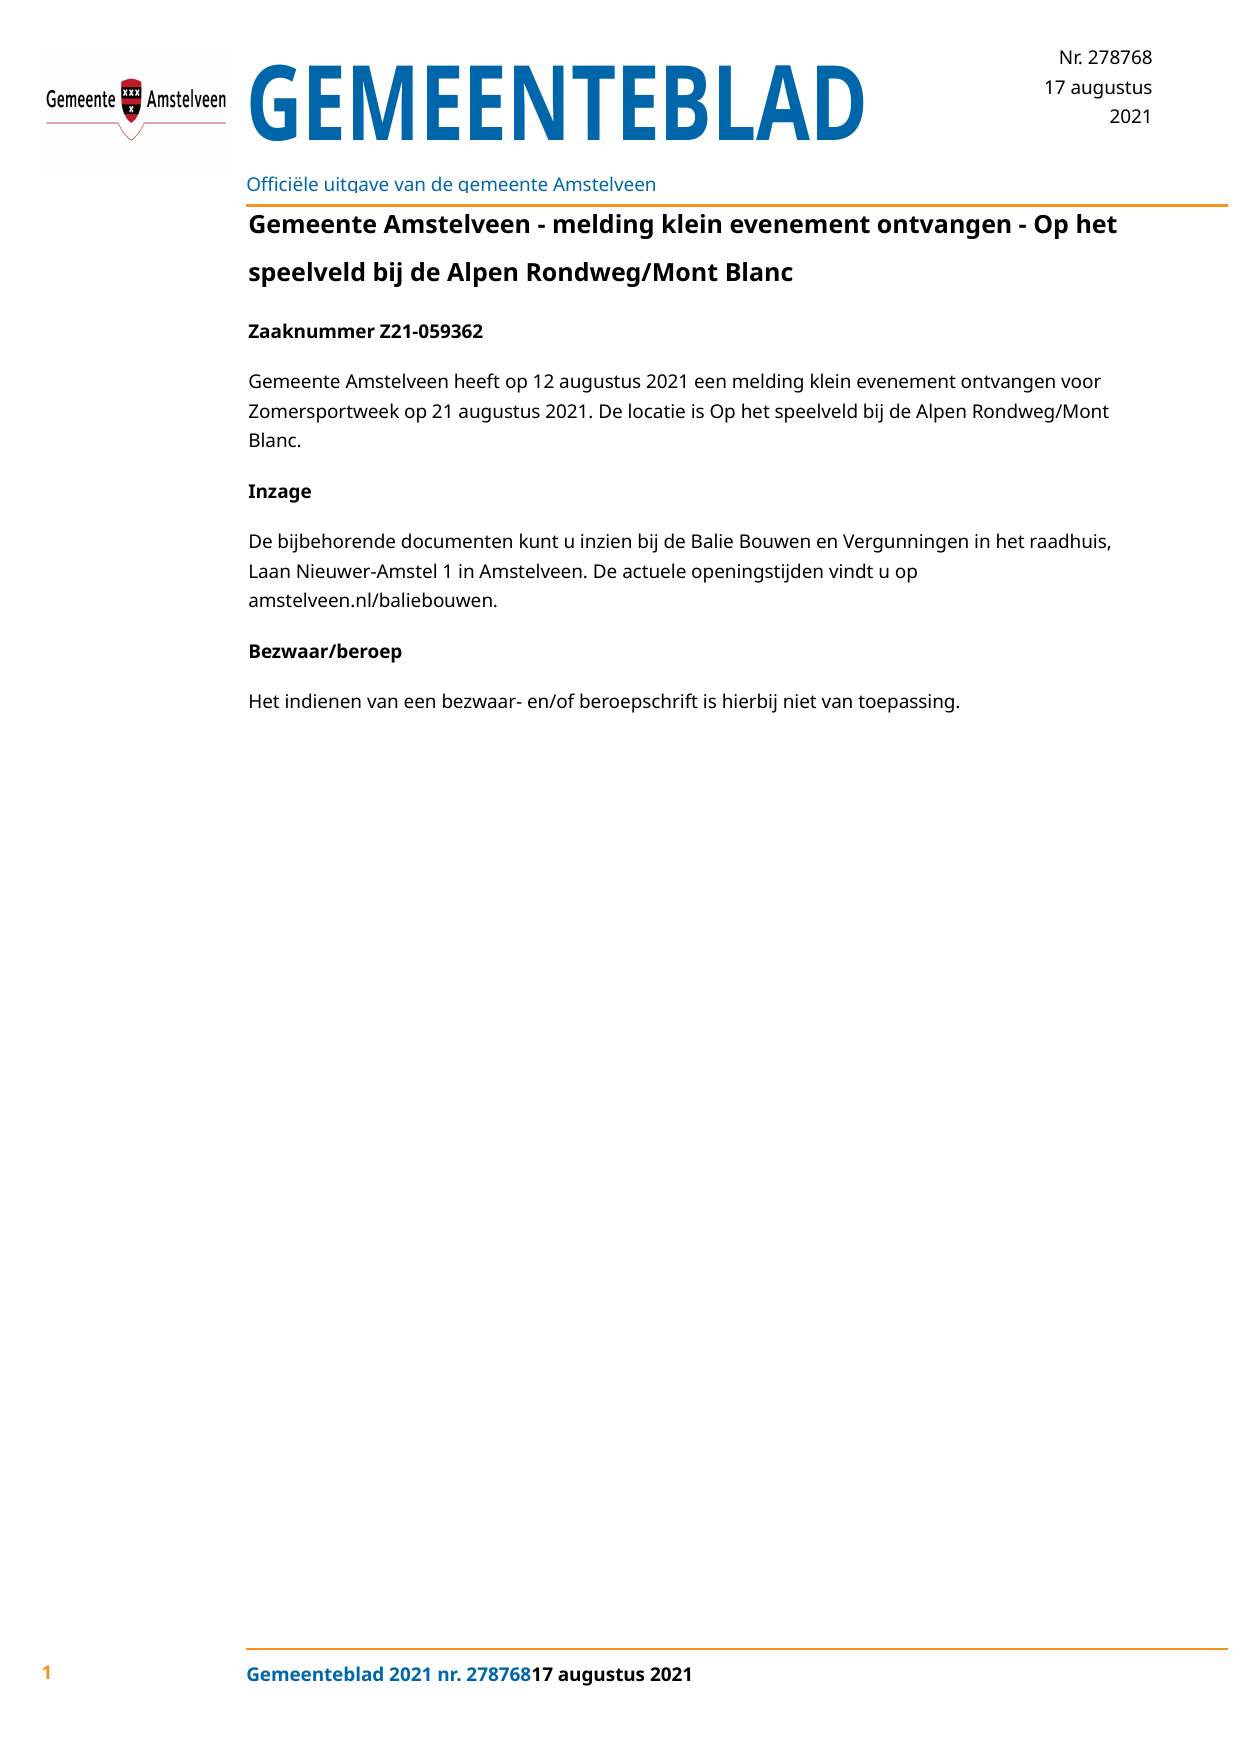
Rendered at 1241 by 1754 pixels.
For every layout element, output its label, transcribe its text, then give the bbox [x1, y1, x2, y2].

picture [41, 47, 231, 172]
text Bezwaar/beroep [248, 638, 1152, 664]
text Gemeente Amstelveen heeft op 12 augustus 2021 een melding klein evenement ontvangen voor Zomersportweek op 21 augustus 2021. De locatie is Op het speelveld bij de Alpen Rondweg/Mont Blanc. [248, 368, 1152, 453]
text Gemeente Amstelveen - melding klein evenement ontvangen - Op het speelveld bij de Alpen Rondweg/Mont Blanc [248, 207, 1152, 288]
text Zaaknummer Z21-059362 [248, 318, 1152, 344]
text Het indienen van een bezwaar- en/of beroepschrift is hierbij niet van toepassing. [248, 688, 1152, 714]
text De bijbehorende documenten kunt u inzien bij de Balie Bouwen en Vergunningen in het raadhuis, Laan Nieuwer-Amstel 1 in Amstelveen. De actuele openingstijden vindt u op amstelveen.nl/baliebouwen. [248, 528, 1152, 613]
text Inzage [248, 478, 1152, 504]
